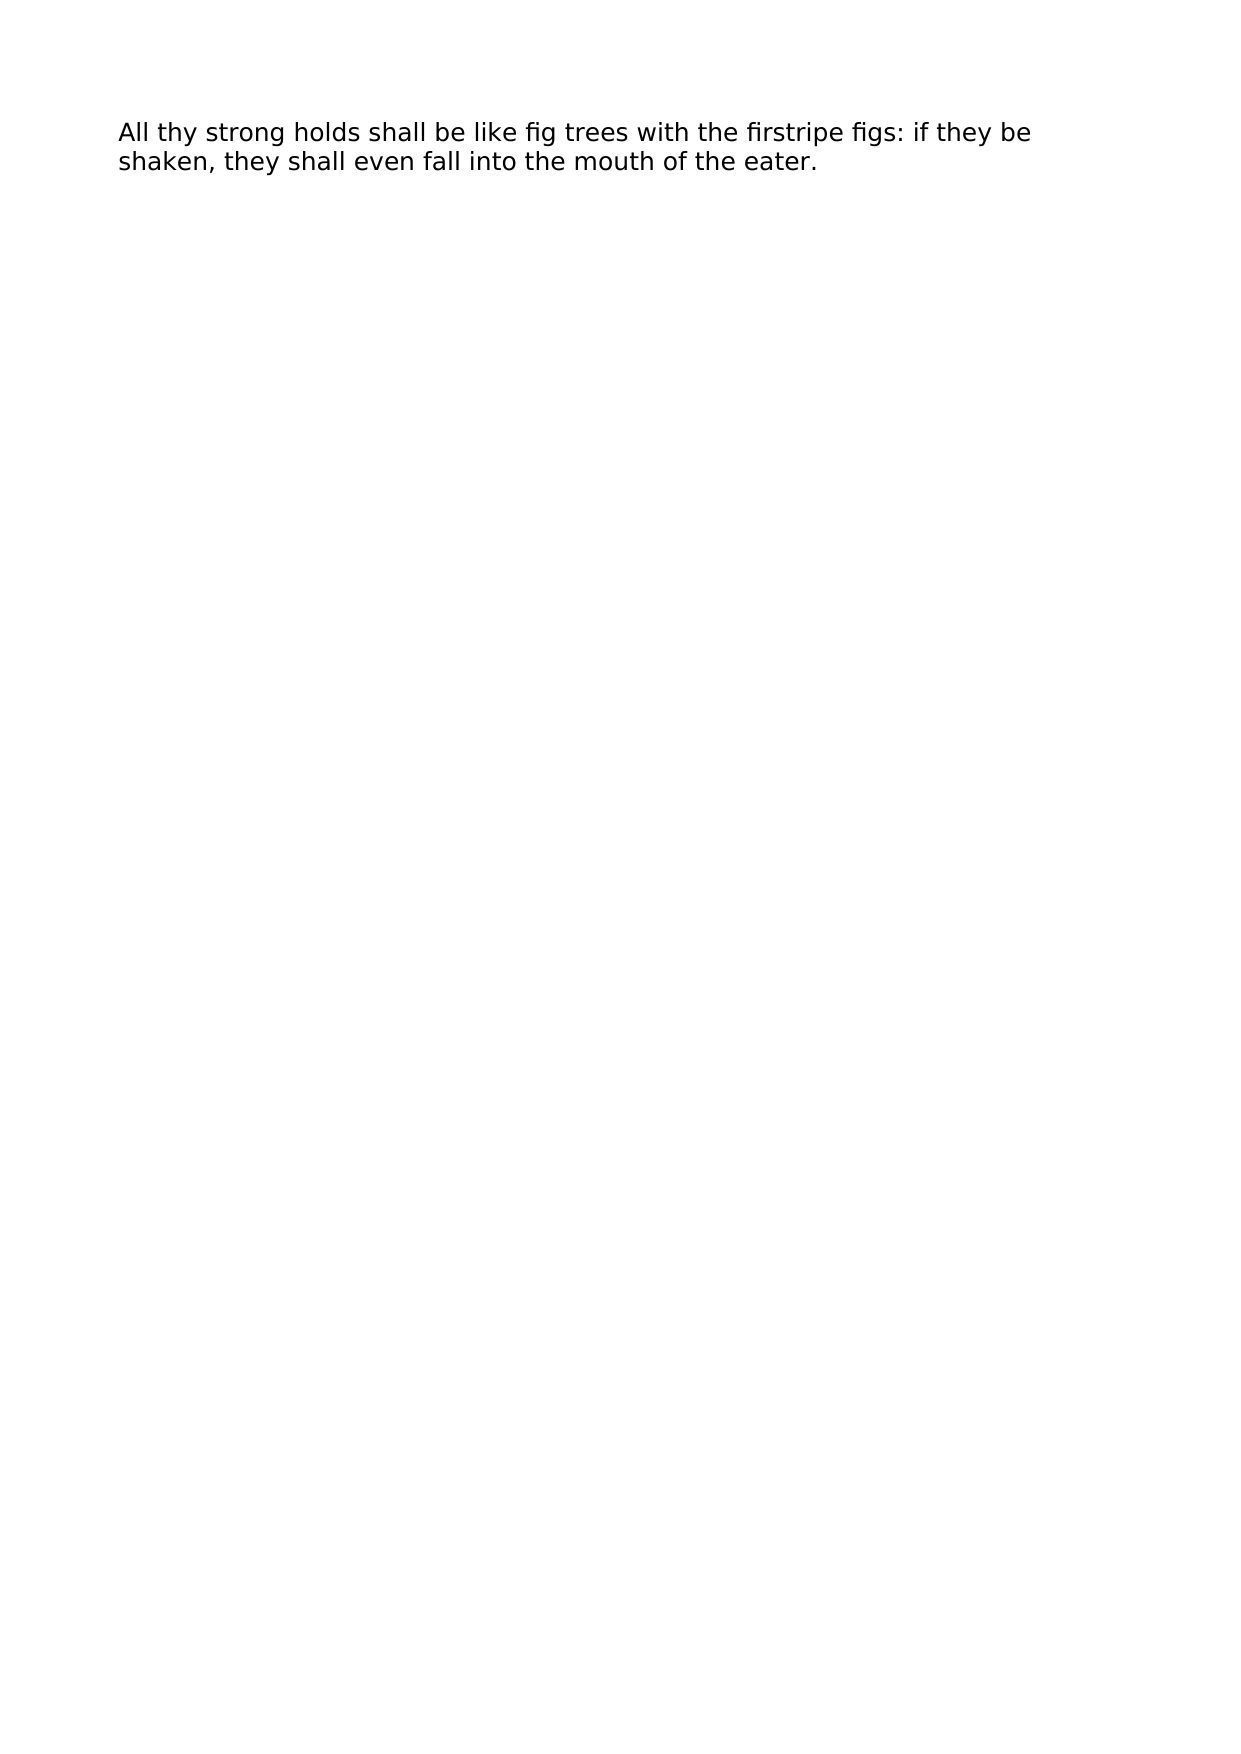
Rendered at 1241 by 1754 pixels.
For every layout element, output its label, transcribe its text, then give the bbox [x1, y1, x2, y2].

text All thy strong holds shall be like fig trees with the firstripe figs: if they be shaken, they shall even fall into the mouth of the eater. [118, 118, 1122, 176]
